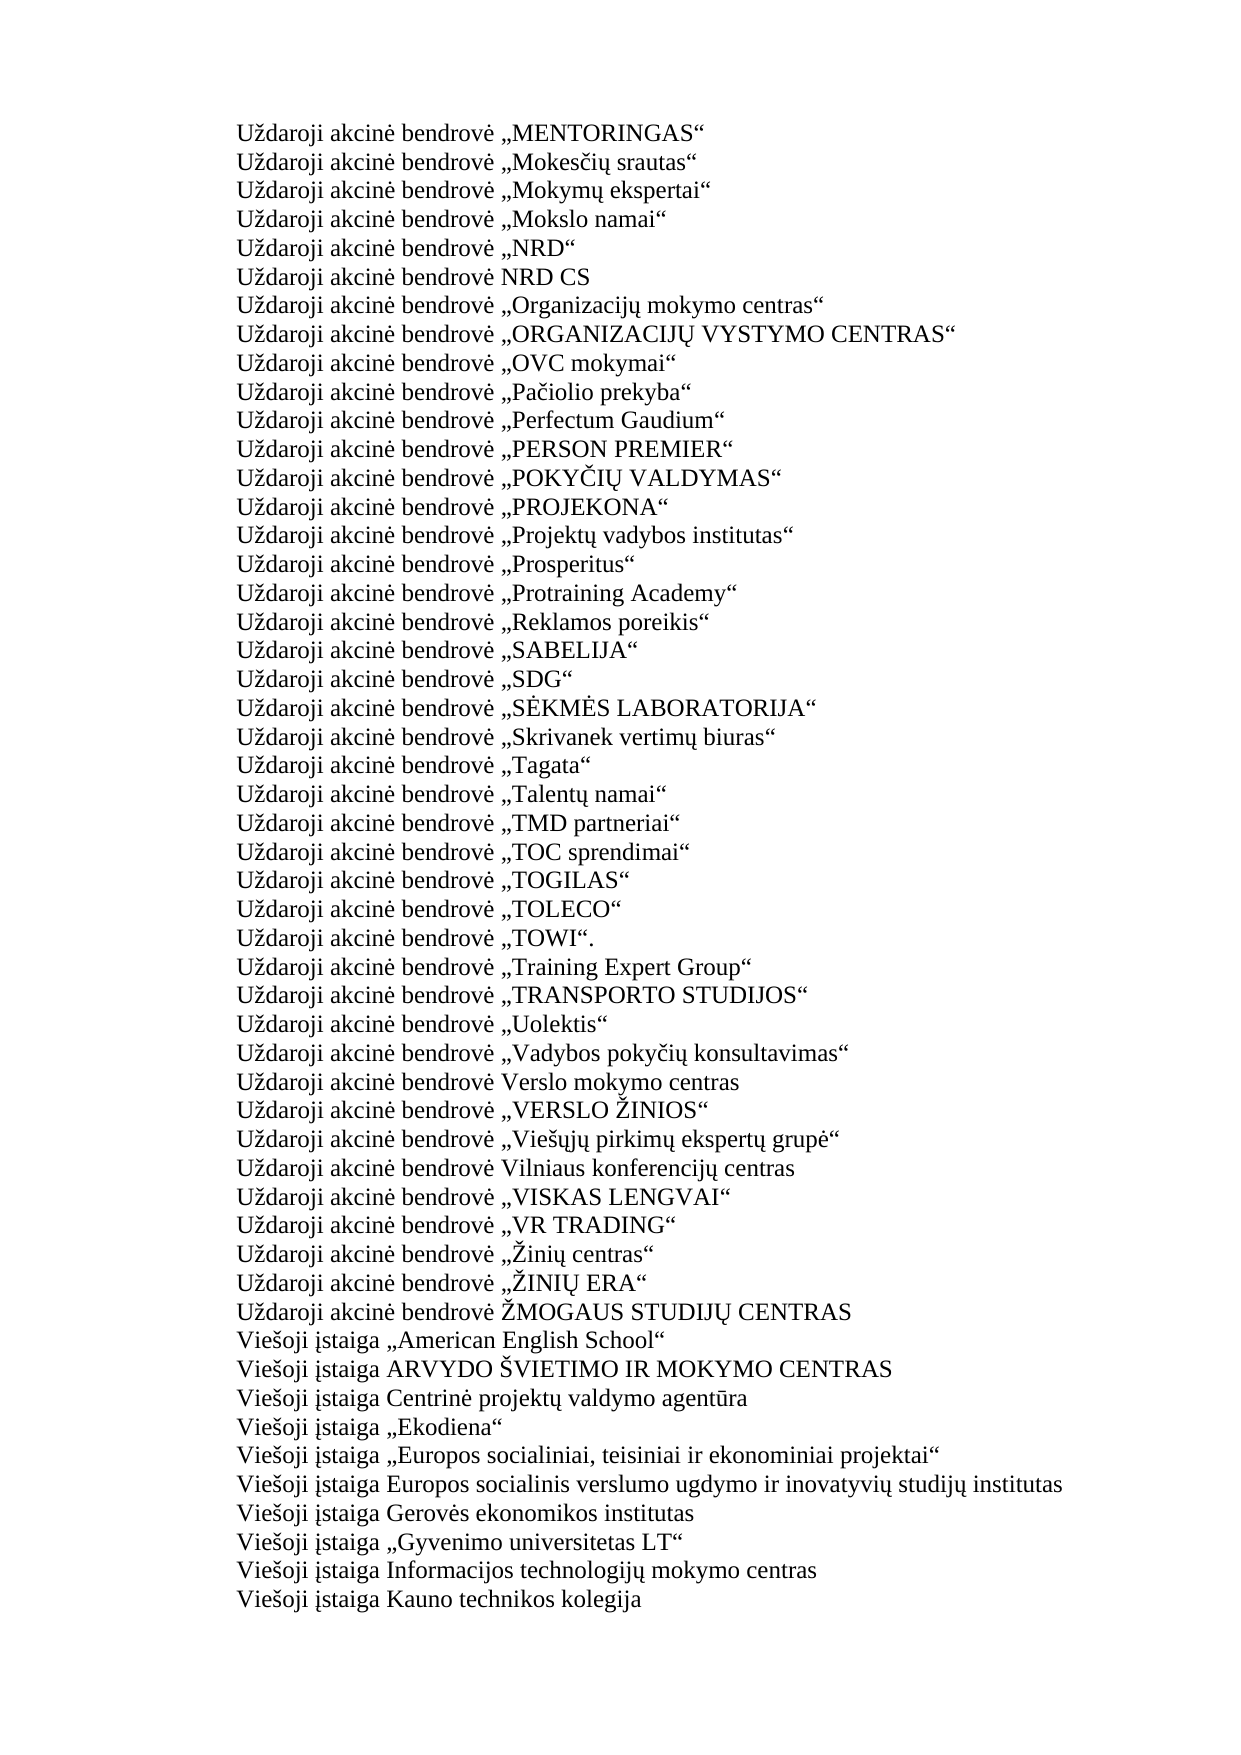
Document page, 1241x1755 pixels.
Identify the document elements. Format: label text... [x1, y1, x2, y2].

text Uždaroji akcinė bendrovė „Mokesčių srautas“ [177, 147, 1122, 176]
text Viešoji įstaiga „Ekodiena“ [177, 1412, 1122, 1441]
text Uždaroji akcinė bendrovė „Organizacijų mokymo centras“ [177, 291, 1122, 319]
text Uždaroji akcinė bendrovė „Protraining Academy“ [177, 578, 1122, 607]
text Uždaroji akcinė bendrovė „VR TRADING“ [177, 1211, 1122, 1239]
text Uždaroji akcinė bendrovė NRD CS [177, 262, 1122, 291]
text Uždaroji akcinė bendrovė Vilniaus konferencijų centras [177, 1153, 1122, 1182]
text Uždaroji akcinė bendrovė „NRD“ [177, 233, 1122, 262]
text Viešoji įstaiga „American English School“ [177, 1326, 1122, 1354]
text Uždaroji akcinė bendrovė „Pačiolio prekyba“ [177, 377, 1122, 406]
text Uždaroji akcinė bendrovė „TOC sprendimai“ [177, 837, 1122, 866]
text Viešoji įstaiga „Europos socialiniai, teisiniai ir ekonominiai projektai“ [177, 1441, 1122, 1469]
text Uždaroji akcinė bendrovė „Perfectum Gaudium“ [177, 406, 1122, 434]
text Uždaroji akcinė bendrovė „ŽINIŲ ERA“ [177, 1268, 1122, 1297]
text Viešoji įstaiga Informacijos technologijų mokymo centras [177, 1556, 1122, 1584]
text Uždaroji akcinė bendrovė „Skrivanek vertimų biuras“ [177, 722, 1122, 751]
text Uždaroji akcinė bendrovė „ORGANIZACIJŲ VYSTYMO CENTRAS“ [177, 319, 1122, 348]
text Uždaroji akcinė bendrovė „VERSLO ŽINIOS“ [177, 1096, 1122, 1124]
text Uždaroji akcinė bendrovė „Viešųjų pirkimų ekspertų grupė“ [177, 1124, 1122, 1153]
text Uždaroji akcinė bendrovė „TOLECO“ [177, 894, 1122, 923]
text Viešoji įstaiga ARVYDO ŠVIETIMO IR MOKYMO CENTRAS [177, 1354, 1122, 1383]
text Uždaroji akcinė bendrovė „SĖKMĖS LABORATORIJA“ [177, 693, 1122, 722]
text Uždaroji akcinė bendrovė „Mokslo namai“ [177, 204, 1122, 233]
text Uždaroji akcinė bendrovė „TRANSPORTO STUDIJOS“ [177, 981, 1122, 1009]
text Uždaroji akcinė bendrovė „TMD partneriai“ [177, 808, 1122, 837]
text Uždaroji akcinė bendrovė „PROJEKONA“ [177, 492, 1122, 521]
text Uždaroji akcinė bendrovė „Mokymų ekspertai“ [177, 176, 1122, 204]
text Uždaroji akcinė bendrovė „Projektų vadybos institutas“ [177, 521, 1122, 549]
text Uždaroji akcinė bendrovė ŽMOGAUS STUDIJŲ CENTRAS [177, 1297, 1122, 1326]
text Uždaroji akcinė bendrovė „TOGILAS“ [177, 866, 1122, 894]
text Viešoji įstaiga „Gyvenimo universitetas LT“ [177, 1527, 1122, 1556]
text Uždaroji akcinė bendrovė „Vadybos pokyčių konsultavimas“ [177, 1038, 1122, 1067]
text Uždaroji akcinė bendrovė „PERSON PREMIER“ [177, 434, 1122, 463]
text Viešoji įstaiga Kauno technikos kolegija [177, 1584, 1122, 1613]
text Uždaroji akcinė bendrovė „OVC mokymai“ [177, 348, 1122, 377]
text Uždaroji akcinė bendrovė „Uolektis“ [177, 1009, 1122, 1038]
text Uždaroji akcinė bendrovė „Training Expert Group“ [177, 952, 1122, 981]
text Uždaroji akcinė bendrovė „SDG“ [177, 664, 1122, 693]
text Uždaroji akcinė bendrovė „Talentų namai“ [177, 779, 1122, 808]
text Viešoji įstaiga Centrinė projektų valdymo agentūra [177, 1383, 1122, 1412]
text Uždaroji akcinė bendrovė „POKYČIŲ VALDYMAS“ [177, 463, 1122, 492]
text Uždaroji akcinė bendrovė „Žinių centras“ [177, 1239, 1122, 1268]
text Viešoji įstaiga Gerovės ekonomikos institutas [177, 1498, 1122, 1527]
text Uždaroji akcinė bendrovė „TOWI“. [177, 923, 1122, 952]
text Uždaroji akcinė bendrovė „Prosperitus“ [177, 549, 1122, 578]
text Viešoji įstaiga Europos socialinis verslumo ugdymo ir inovatyvių studijų institutas [177, 1469, 1122, 1498]
text Uždaroji akcinė bendrovė „Reklamos poreikis“ [177, 607, 1122, 636]
text Uždaroji akcinė bendrovė Verslo mokymo centras [177, 1067, 1122, 1096]
text Uždaroji akcinė bendrovė „Tagata“ [177, 751, 1122, 779]
text Uždaroji akcinė bendrovė „MENTORINGAS“ [177, 118, 1122, 147]
text Uždaroji akcinė bendrovė „VISKAS LENGVAI“ [177, 1182, 1122, 1211]
text Uždaroji akcinė bendrovė „SABELIJA“ [177, 636, 1122, 664]
